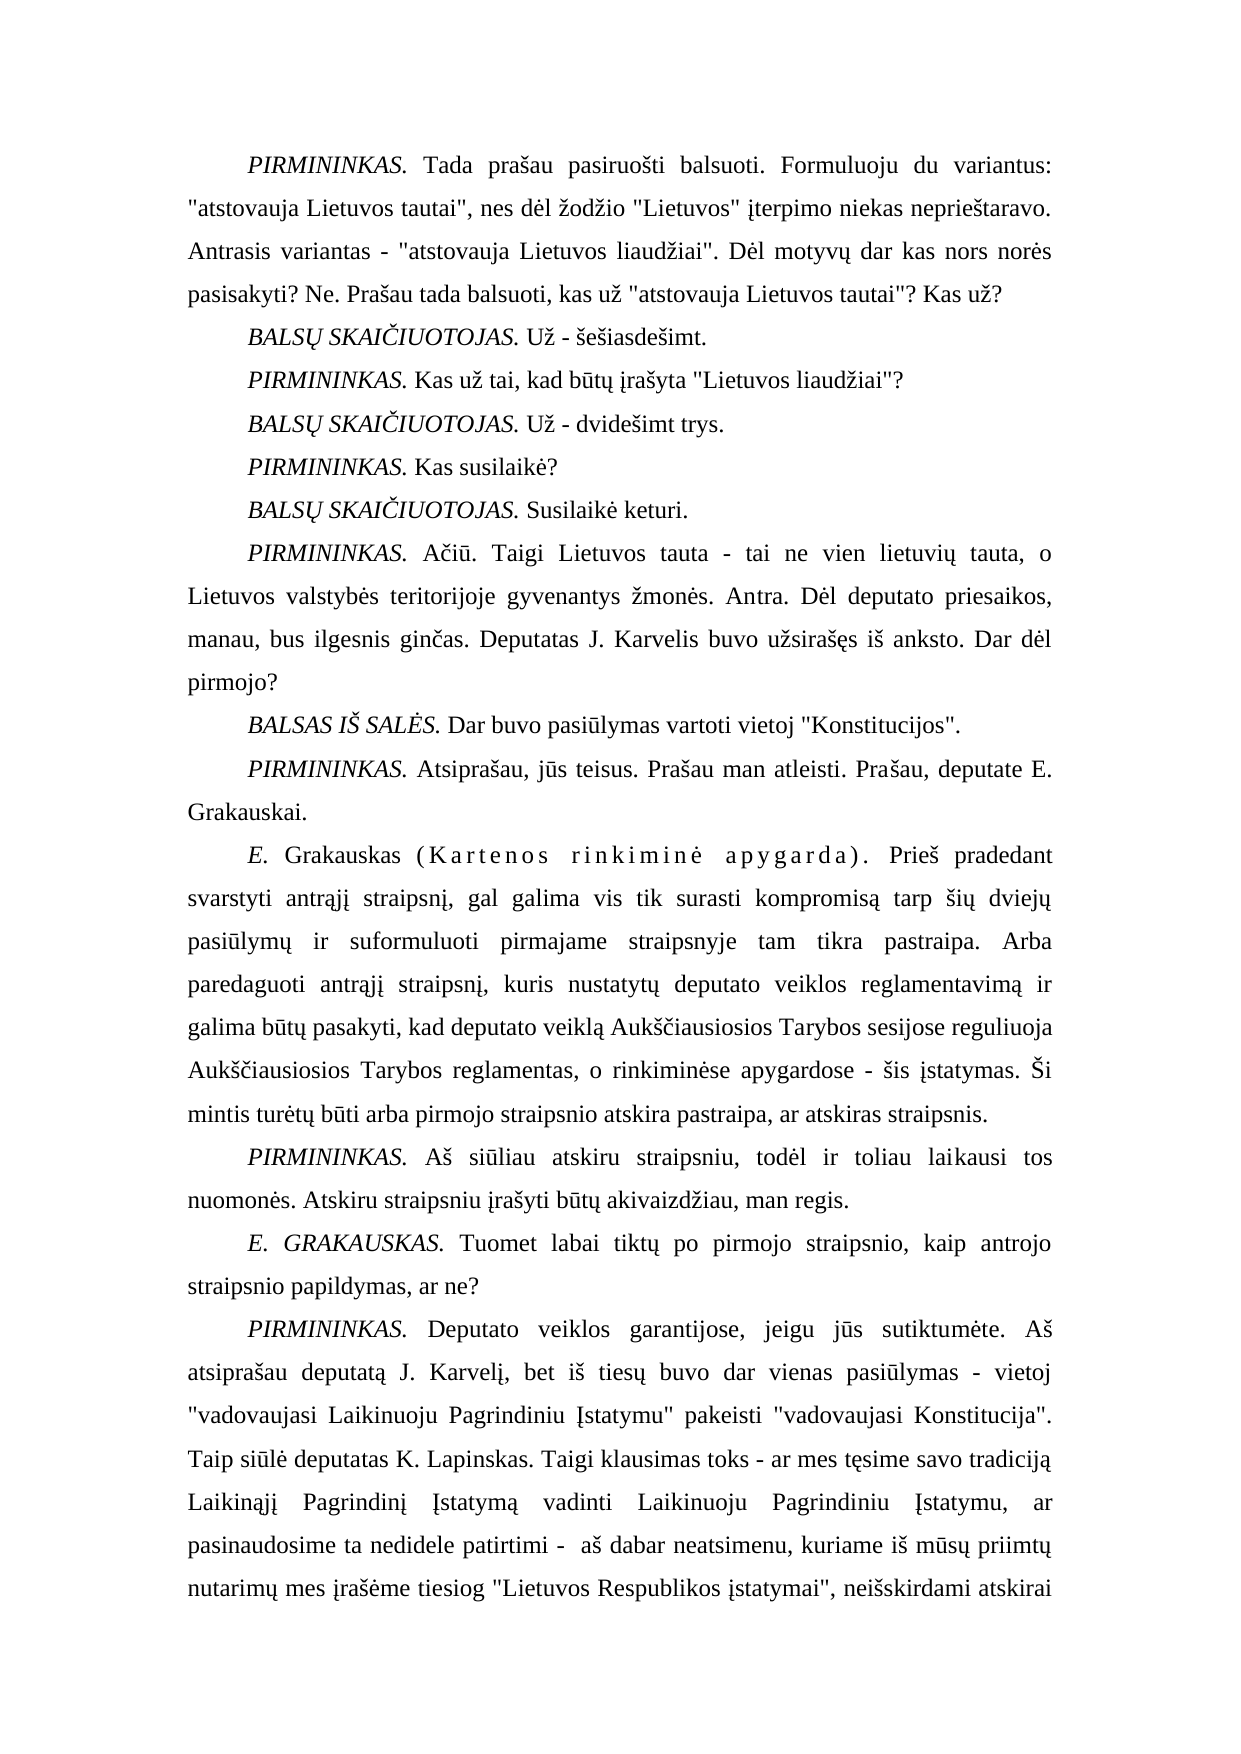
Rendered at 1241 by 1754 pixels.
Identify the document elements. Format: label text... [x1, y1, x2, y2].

text Pirmininkas. Atsiprašau, jūs teisus. Prašau man atleisti. Pra­šau, deputate E. Grakauskai. [187, 754, 1053, 826]
text Balsų skaičiuotojas. Už - šešiasdešimt. [187, 322, 1053, 351]
text Balsų skaičiuotojas. Susilaikė keturi. [187, 495, 1053, 524]
text E. Grakauskas. Tuomet labai tiktų po pirmojo straipsnio, kaip antrojo straipsnio papildymas, ar ne? [187, 1228, 1053, 1300]
text Pirmininkas. Deputato veiklos garantijose, jeigu jūs sutiktu­mėte. Aš atsiprašau deputatą J. Karvelį, bet iš tiesų buvo dar vienas pasiūlymas - vietoj "vadovaujasi Laikinuoju Pagrindiniu Įstatymu" pakeisti "vadovaujasi Konstitucija". Taip siūlė deputa­tas K. Lapinskas. Taigi klausimas toks - ar mes tęsime savo tradiciją Laikinąjį Pagrindinį Įstatymą vadinti Laikinuoju Pagrindi­niu Įstatymu, ar pasinaudosime ta nedidele patirtimi - aš dabar neatsimenu, kuriame iš mūsų priimtų nutarimų mes įrašėme tie­siog "Lietuvos Respublikos įstatymai", neišskirdami atskirai [187, 1314, 1053, 1602]
text Balsų skaičiuotojas. Už - dvidešimt trys. [187, 409, 1053, 437]
text Balsas iš salės. Dar buvo pasiūlymas vartoti vietoj "Konsti­tucijos". [187, 711, 1053, 739]
text Pirmininkas. Aš siūliau atskiru straipsniu, todėl ir toliau lai­kausi tos nuomonės. Atskiru straipsniu įrašyti būtų akivaizdžiau, man regis. [187, 1142, 1053, 1214]
text Pirmininkas. Kas susilaikė? [187, 452, 1053, 481]
text Pirmininkas. Ačiū. Taigi Lietuvos tauta - tai ne vien lietuvių tauta, o Lietuvos valstybės teritorijoje gyvenantys žmonės. An­tra. Dėl deputato priesaikos, manau, bus ilgesnis ginčas. Deputatas J. Karvelis buvo užsirašęs iš anksto. Dar dėl pirmojo? [187, 538, 1053, 696]
text Pirmininkas. Tada prašau pasiruošti balsuoti. Formuluoju du variantus: "atstovauja Lietuvos tautai", nes dėl žodžio "Lietuvos" įterpimo niekas neprieštaravo. Antrasis variantas - "atstovauja Lietuvos liaudžiai". Dėl motyvų dar kas nors norės pasisakyti? Ne. Prašau tada balsuoti, kas už "atstovauja Lietuvos tautai"? Kas už? [187, 150, 1053, 308]
text Pirmininkas. Kas už tai, kad būtų įrašyta "Lietuvos liaudžiai"? [187, 366, 1053, 394]
text E. Grakauskas (Kartenos rinkiminė apygarda). Prieš pradedant svarstyti antrąjį straipsnį, gal galima vis tik surasti kompromisą tarp šių dviejų pasiūlymų ir suformuluoti pirmajame straipsnyje tam tikra pastraipa. Arba paredaguoti antrąjį straipsnį, kuris nustatytų deputato veiklos reglamentavimą ir galima būtų pasakyti, kad deputato veiklą Aukščiausiosios Ta­rybos sesijose reguliuoja Aukščiausiosios Tarybos reglamentas, o rinkiminėse apygardose - šis įstatymas. Ši mintis turėtų būti arba pirmojo straipsnio atskira pastraipa, ar atskiras straipsnis. [187, 840, 1053, 1127]
